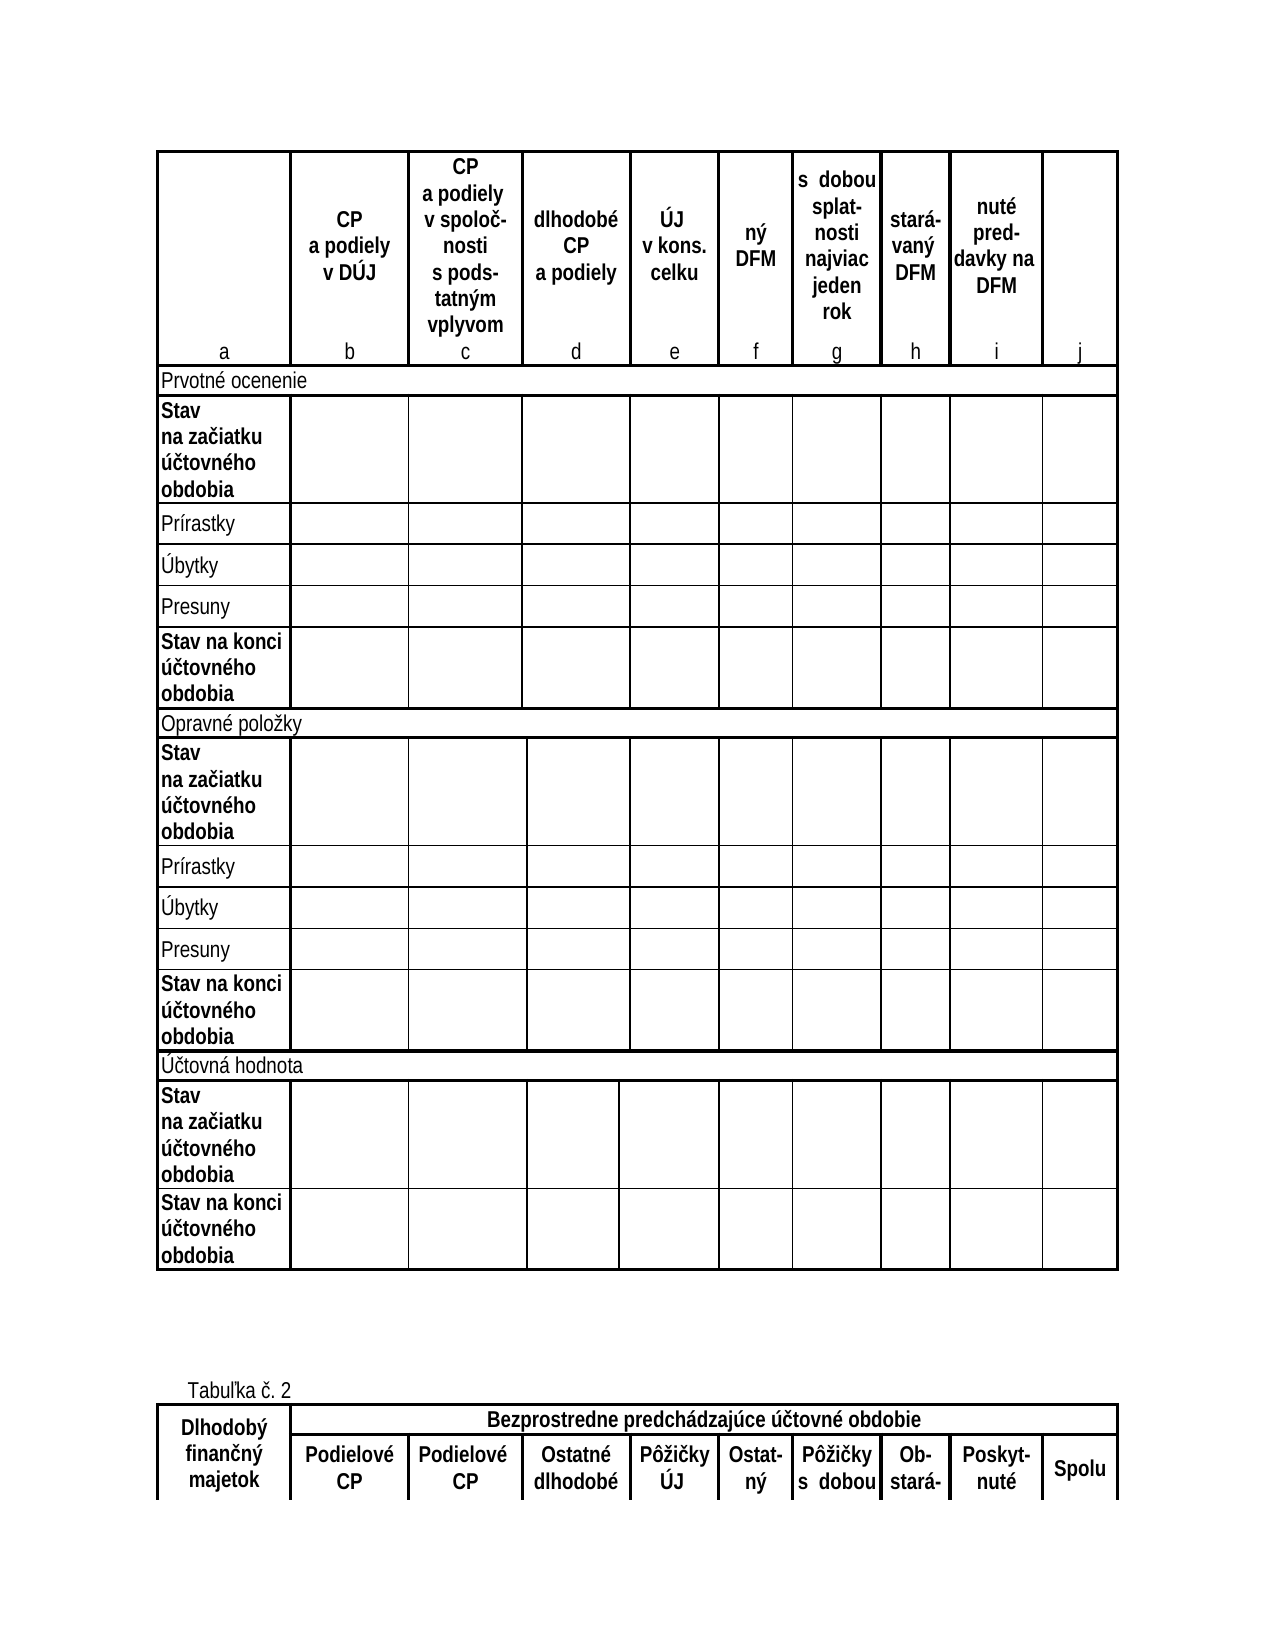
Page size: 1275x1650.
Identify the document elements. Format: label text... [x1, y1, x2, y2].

table_cell [882, 929, 949, 969]
table_cell [720, 545, 792, 585]
text Tabuľka č. 2 [187, 1377, 1087, 1403]
table_cell Presuny [159, 929, 289, 969]
table_cell [1043, 397, 1116, 502]
table_cell [793, 1189, 880, 1268]
table_cell dlhodobé CP a podiely [524, 153, 629, 338]
table_cell [1043, 929, 1116, 969]
table_cell [951, 586, 1042, 626]
table_cell [292, 1082, 408, 1187]
table_cell [1043, 586, 1116, 626]
table_cell [882, 739, 949, 845]
table_cell [292, 628, 408, 707]
table_cell Presuny [159, 586, 289, 626]
table_cell f [720, 338, 791, 364]
table_cell [409, 739, 526, 845]
table_cell [1043, 504, 1116, 543]
table_cell [292, 504, 408, 543]
table_cell [793, 397, 880, 502]
table_cell Opravné položky [159, 710, 1116, 736]
table_cell stará-vaný DFM [883, 153, 948, 338]
table_cell [720, 397, 792, 502]
table_cell [1044, 153, 1116, 338]
table_cell [631, 846, 718, 886]
table_cell [1043, 888, 1116, 927]
table_cell [793, 846, 880, 886]
table_cell [631, 739, 718, 845]
table_cell [720, 846, 792, 886]
table_cell [631, 970, 718, 1049]
table_cell [951, 1189, 1042, 1268]
table_cell [793, 586, 880, 626]
table_header Dlhodobý finančný majetok [159, 1406, 289, 1500]
table_cell [409, 628, 521, 707]
table_cell Podielové CP [410, 1436, 521, 1500]
table_header [159, 153, 289, 338]
table_cell Prírastky [159, 846, 289, 886]
table_cell Stav na začiatku účtovného obdobia [159, 739, 289, 845]
table_cell [951, 970, 1042, 1049]
table_cell [882, 628, 949, 707]
table_cell Spolu [1044, 1436, 1116, 1500]
table_cell [620, 1189, 718, 1268]
table_cell g [794, 338, 879, 364]
table_cell [951, 739, 1042, 845]
table_cell [720, 888, 792, 927]
table_cell Stav na začiatku účtovného obdobia [159, 1082, 289, 1187]
table_cell [409, 1189, 526, 1268]
table_cell [720, 970, 792, 1049]
table_cell [409, 1082, 526, 1187]
table_cell Účtovná hodnota [159, 1053, 1116, 1079]
table_cell [631, 929, 718, 969]
table_cell [882, 545, 949, 585]
table_cell [720, 586, 792, 626]
table_cell e [632, 338, 717, 364]
table_cell Úbytky [159, 545, 289, 585]
table_cell b [292, 338, 407, 364]
table_cell [882, 504, 949, 543]
table_cell [528, 739, 629, 845]
table_cell [951, 929, 1042, 969]
table_cell Stav na konci účtovného obdobia [159, 1189, 289, 1268]
table_cell [720, 1189, 792, 1268]
table_cell Prírastky [159, 504, 289, 543]
table_cell nuté pred-davky na DFM [952, 153, 1041, 338]
table_cell [1043, 970, 1116, 1049]
table_cell [631, 628, 718, 707]
table_cell [720, 929, 792, 969]
table_cell [528, 1082, 618, 1187]
table_cell s dobou splat-nosti najviac jeden rok [794, 153, 879, 338]
table_cell [882, 888, 949, 927]
table_cell [793, 970, 880, 1049]
table_cell [882, 397, 949, 502]
table_cell [631, 888, 718, 927]
table_cell j [1044, 338, 1116, 364]
table_cell [951, 1082, 1042, 1187]
table_cell Ostat-ný [720, 1436, 791, 1500]
table_cell [528, 929, 629, 969]
table_cell d [524, 338, 629, 364]
table_cell [409, 545, 521, 585]
table_cell [631, 397, 718, 502]
table_cell [1043, 739, 1116, 845]
table_cell [409, 397, 521, 502]
table_cell h [883, 338, 948, 364]
table_cell [292, 846, 408, 886]
table_cell Ostatné dlhodobé [524, 1436, 629, 1500]
table_cell [1043, 846, 1116, 886]
table_cell [620, 1082, 718, 1187]
table_cell c [410, 338, 521, 364]
table_cell [882, 970, 949, 1049]
table_cell a [159, 338, 289, 364]
table_cell [292, 739, 408, 845]
table_cell [793, 1082, 880, 1187]
table_cell [951, 545, 1042, 585]
table_cell Ob-stará- [883, 1436, 948, 1500]
table_cell Pôžičky ÚJ [632, 1436, 717, 1500]
table_cell [528, 1189, 618, 1268]
table_cell [631, 545, 718, 585]
table_cell [292, 545, 408, 585]
table_cell [882, 846, 949, 886]
table_cell [292, 970, 408, 1049]
table_cell [523, 586, 629, 626]
table_cell [409, 970, 526, 1049]
table_cell Úbytky [159, 888, 289, 927]
table_cell [793, 739, 880, 845]
table_cell [793, 888, 880, 927]
table_cell [523, 628, 629, 707]
table_cell [951, 846, 1042, 886]
table_cell [793, 504, 880, 543]
table_cell Stav na konci účtovného obdobia [159, 628, 289, 707]
table_cell [951, 628, 1042, 707]
table_cell [951, 888, 1042, 927]
table_cell [793, 929, 880, 969]
table_cell [292, 397, 408, 502]
table_cell [720, 739, 792, 845]
table_cell CP a podiely v spoloč-nosti s pods-tatným vplyvom [410, 153, 521, 338]
table_cell CP a podiely v DÚJ [292, 153, 407, 338]
table_cell [409, 504, 521, 543]
table_cell ný DFM [720, 153, 791, 338]
table_cell Stav na začiatku účtovného obdobia [159, 397, 289, 502]
table_cell [528, 888, 629, 927]
table_cell [292, 586, 408, 626]
table_cell [720, 628, 792, 707]
table_cell [523, 397, 629, 502]
table_cell [409, 846, 526, 886]
table_cell [409, 929, 526, 969]
table_cell [882, 586, 949, 626]
table_cell [882, 1082, 949, 1187]
table_cell Stav na konci účtovného obdobia [159, 970, 289, 1049]
table_cell [1043, 1082, 1116, 1187]
table_cell [292, 888, 408, 927]
table_cell [292, 1189, 408, 1268]
table_cell [528, 970, 629, 1049]
table_cell [951, 397, 1042, 502]
table_cell [1043, 628, 1116, 707]
table_cell i [952, 338, 1041, 364]
table_cell [1043, 545, 1116, 585]
table_cell Prvotné ocenenie [159, 367, 1116, 393]
table_cell [292, 929, 408, 969]
table_cell [523, 545, 629, 585]
table_cell [720, 1082, 792, 1187]
table_cell Pôžičky s dobou [794, 1436, 879, 1500]
table_cell [409, 586, 521, 626]
table_cell [409, 888, 526, 927]
table_cell [951, 504, 1042, 543]
table_cell [882, 1189, 949, 1268]
table_cell [720, 504, 792, 543]
table_cell [631, 586, 718, 626]
table_cell [523, 504, 629, 543]
table_header Bezprostredne predchádzajúce účtovné obdobie [292, 1406, 1116, 1432]
table_cell Poskyt-nuté [952, 1436, 1041, 1500]
table_cell [528, 846, 629, 886]
table_cell ÚJ v kons. celku [632, 153, 717, 338]
table_cell Podielové CP [292, 1436, 407, 1500]
table_cell [793, 545, 880, 585]
table_cell [793, 628, 880, 707]
table_cell [631, 504, 718, 543]
table_cell [1043, 1189, 1116, 1268]
